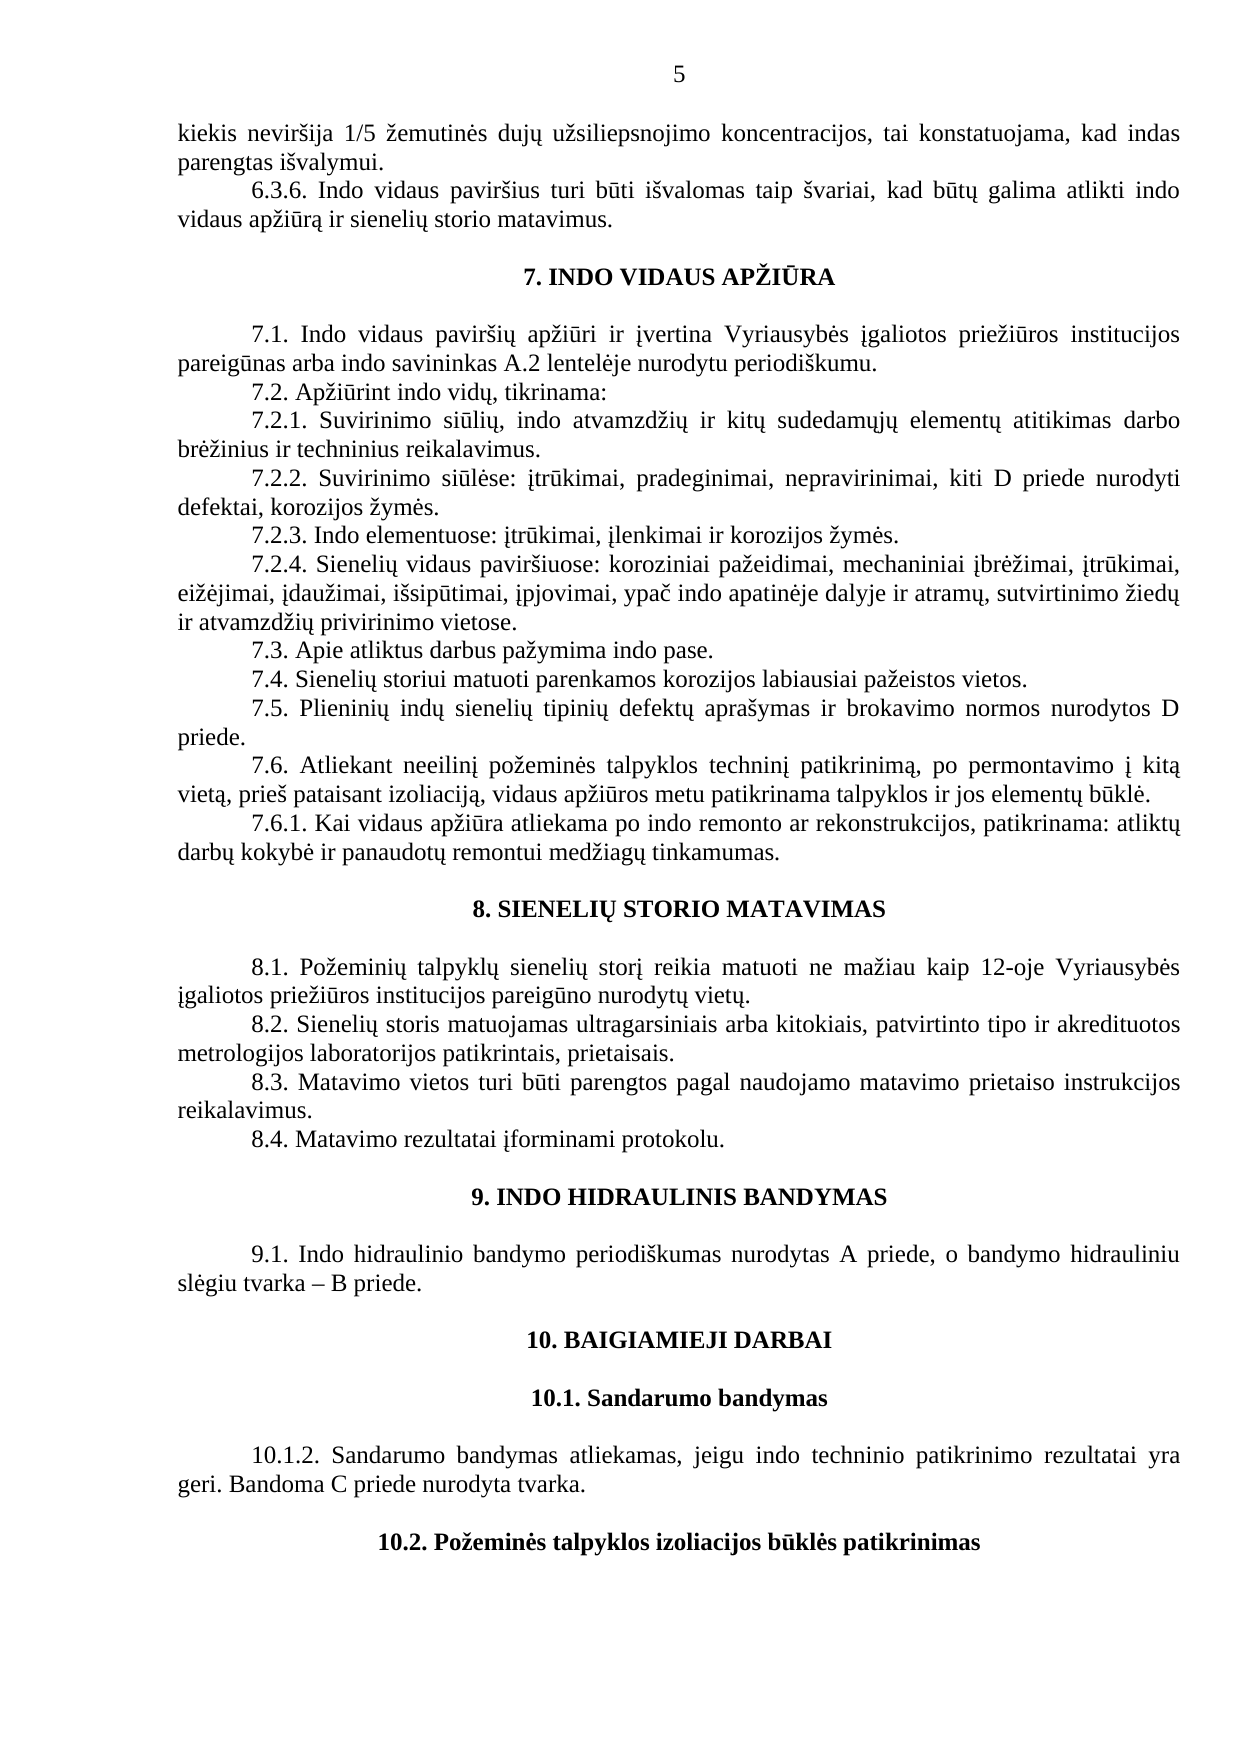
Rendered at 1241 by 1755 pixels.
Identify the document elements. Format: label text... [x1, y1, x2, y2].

text 7.6. Atliekant neeilinį požeminės talpyklos techninį patikrinimą, po permontavimo į kitą vietą, prieš pataisant izoliaciją, vidaus apžiūros metu patikrinama talpyklos ir jos elementų būklė. [177, 751, 1181, 808]
text kiekis neviršija 1/5 žemutinės dujų užsiliepsnojimo koncentracijos, tai konstatuojama, kad indas parengtas išvalymui. [177, 118, 1181, 176]
text 7.2.3. Indo elementuose: įtrūkimai, įlenkimai ir korozijos žymės. [177, 521, 1181, 549]
text 6.3.6. Indo vidaus paviršius turi būti išvalomas taip švariai, kad būtų galima atlikti indo vidaus apžiūrą ir sienelių storio matavimus. [177, 176, 1181, 233]
text 7.2.1. Suvirinimo siūlių, indo atvamzdžių ir kitų sudedamųjų elementų atitikimas darbo brėžinius ir techninius reikalavimus. [177, 406, 1181, 463]
text 7. Indo vidaus apžiūra [177, 262, 1181, 291]
text 7.5. Plieninių indų sienelių tipinių defektų aprašymas ir brokavimo normos nurodytos D priede. [177, 693, 1181, 751]
text 7.3. Apie atliktus darbus pažymima indo pase. [177, 636, 1181, 664]
text 8.4. Matavimo rezultatai įforminami protokolu. [177, 1124, 1181, 1153]
text 7.2.2. Suvirinimo siūlėse: įtrūkimai, pradeginimai, nepravirinimai, kiti D priede nurodyti defektai, korozijos žymės. [177, 463, 1181, 521]
text 7.2. Apžiūrint indo vidų, tikrinama: [177, 377, 1181, 406]
text 8. Sienelių storio matavimas [177, 894, 1181, 923]
text 10.1. Sandarumo bandymas [177, 1383, 1181, 1412]
text 10.2. Požeminės talpyklos izoliacijos būklės patikrinimas [177, 1527, 1181, 1556]
text 8.3. Matavimo vietos turi būti parengtos pagal naudojamo matavimo prietaiso instrukcijos reikalavimus. [177, 1067, 1181, 1124]
text 10. Baigiamieji darbai [177, 1326, 1181, 1354]
text 8.1. Požeminių talpyklų sienelių storį reikia matuoti ne mažiau kaip 12-oje Vyriausybės įgaliotos priežiūros institucijos pareigūno nurodytų vietų. [177, 952, 1181, 1009]
text 8.2. Sienelių storis matuojamas ultragarsiniais arba kitokiais, patvirtinto tipo ir akredituotos metrologijos laboratorijos patikrintais, prietaisais. [177, 1009, 1181, 1067]
text 9.1. Indo hidraulinio bandymo periodiškumas nurodytas A priede, o bandymo hidrauliniu slėgiu tvarka – B priede. [177, 1239, 1181, 1297]
text 10.1.2. Sandarumo bandymas atliekamas, jeigu indo techninio patikrinimo rezultatai yra geri. Bandoma C priede nurodyta tvarka. [177, 1441, 1181, 1498]
text 7.4. Sienelių storiui matuoti parenkamos korozijos labiausiai pažeistos vietos. [177, 664, 1181, 693]
text 9. Indo hidraulinis bandymas [177, 1182, 1181, 1211]
text 7.6.1. Kai vidaus apžiūra atliekama po indo remonto ar rekonstrukcijos, patikrinama: atliktų darbų kokybė ir panaudotų remontui medžiagų tinkamumas. [177, 808, 1181, 866]
text 7.1. Indo vidaus paviršių apžiūri ir įvertina Vyriausybės įgaliotos priežiūros institucijos pareigūnas arba indo savininkas A.2 lentelėje nurodytu periodiškumu. [177, 319, 1181, 377]
text 7.2.4. Sienelių vidaus paviršiuose: koroziniai pažeidimai, mechaniniai įbrėžimai, įtrūkimai, eižėjimai, įdaužimai, išsipūtimai, įpjovimai, ypač indo apatinėje dalyje ir atramų, sutvirtinimo žiedų ir atvamzdžių privirinimo vietose. [177, 549, 1181, 636]
